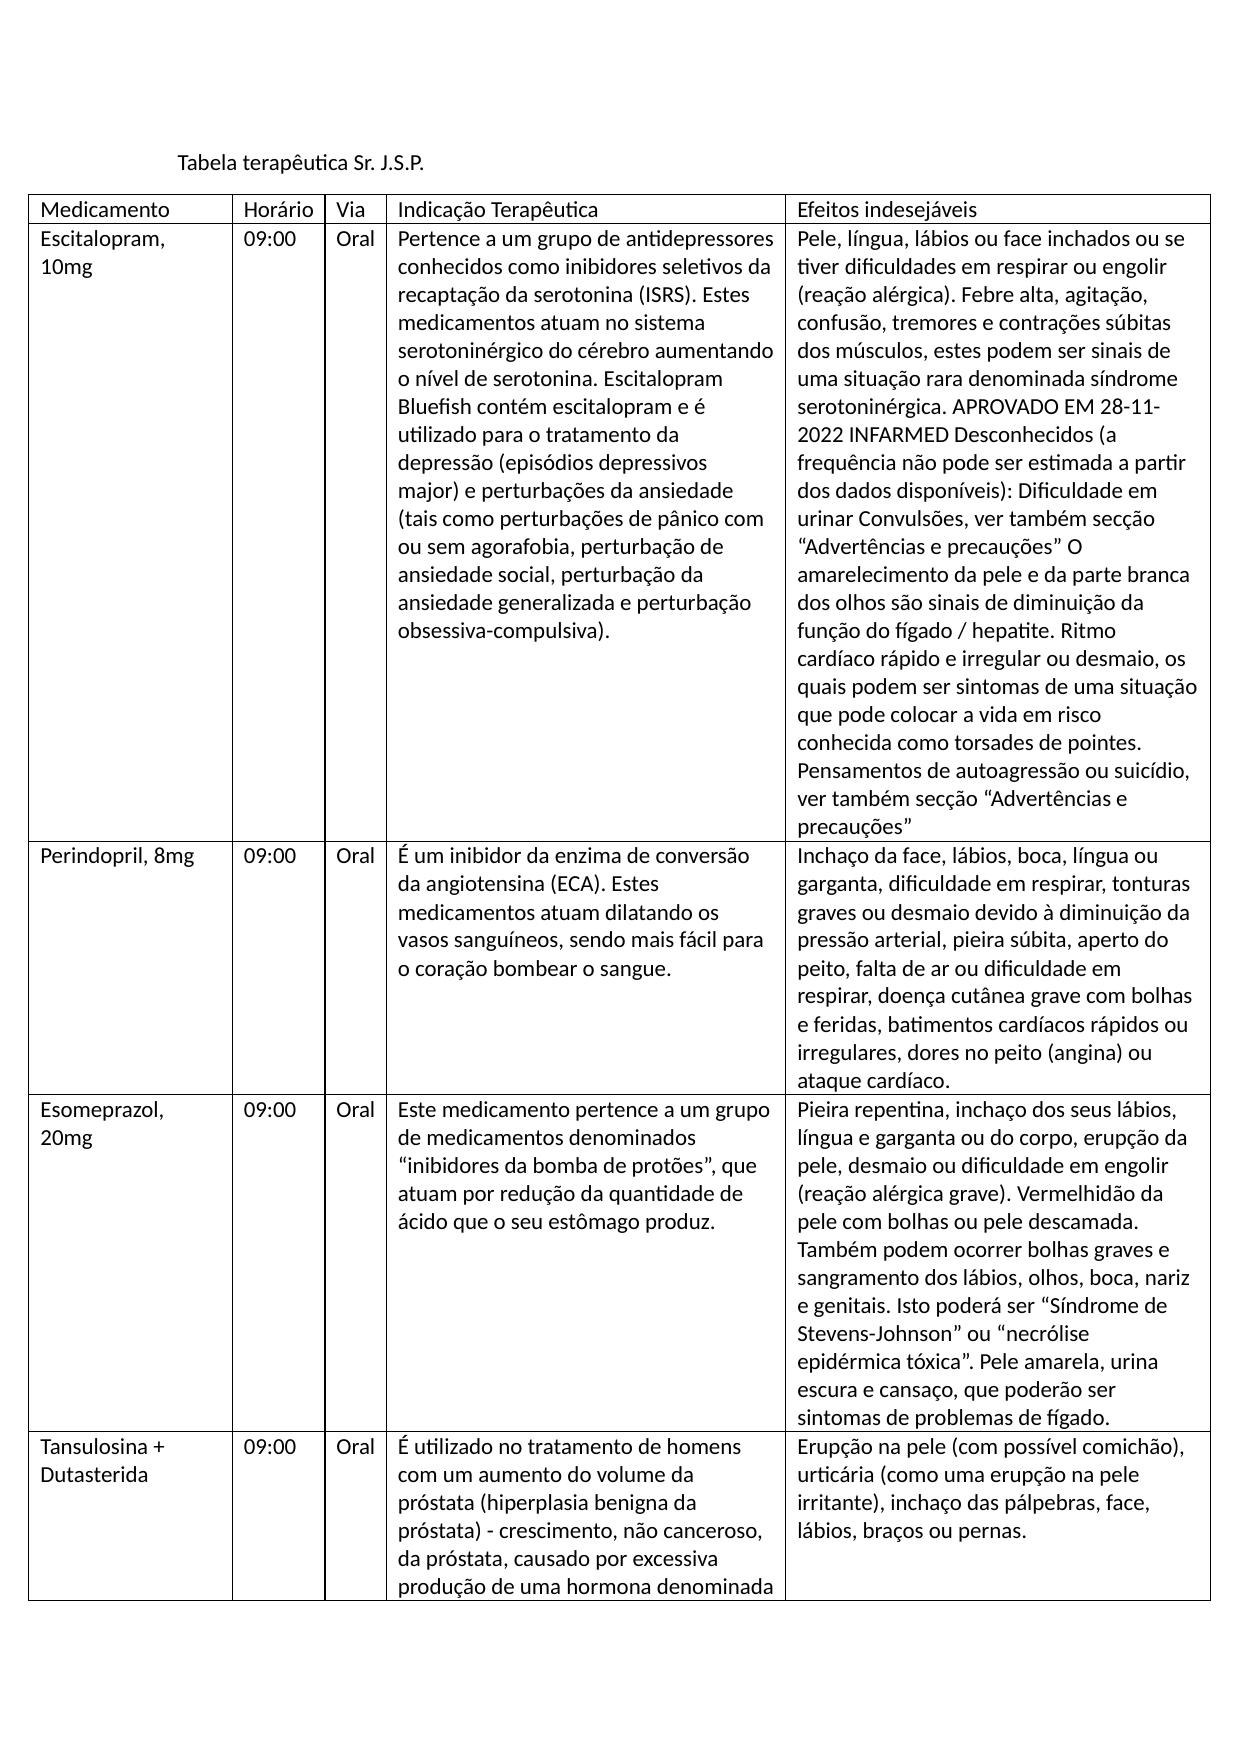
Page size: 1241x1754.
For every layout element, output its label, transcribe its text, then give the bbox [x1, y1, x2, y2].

table_cell Oral [326, 842, 386, 1094]
table_cell Oral [326, 1432, 386, 1600]
table_header Horário [233, 195, 324, 223]
table_header Efeitos indesejáveis [786, 195, 1210, 223]
table_cell Pertence a um grupo de antidepressores conhecidos como inibidores seletivos da recaptação da serotonina (ISRS). Estes medicamentos atuam no sistema serotoninérgico do cérebro aumentando o nível de serotonina. Escitalopram Bluefish contém escitalopram e é utilizado para o tratamento da depressão (episódios depressivos major) e perturbações da ansiedade (tais como perturbações de pânico com ou sem agorafobia, perturbação de ansiedade social, perturbação da ansiedade generalizada e perturbação obsessiva-compulsiva). [387, 224, 785, 841]
table_cell Oral [326, 224, 386, 841]
table_header Via [326, 195, 386, 223]
table_cell É um inibidor da enzima de conversão da angiotensina (ECA). Estes medicamentos atuam dilatando os vasos sanguíneos, sendo mais fácil para o coração bombear o sangue. [387, 842, 785, 1094]
text Tabela terapêutica Sr. J.S.P. [177, 148, 1063, 176]
table_cell 09:00 [233, 1095, 324, 1431]
table_cell Oral [326, 1095, 386, 1431]
table_cell Este medicamento pertence a um grupo de medicamentos denominados “inibidores da bomba de protões”, que atuam por redução da quantidade de ácido que o seu estômago produz. [387, 1095, 785, 1431]
table_cell 09:00 [233, 1432, 324, 1600]
table_cell 09:00 [233, 224, 324, 841]
table_cell É utilizado no tratamento de homens com um aumento do volume da próstata (hiperplasia benigna da próstata) - crescimento, não canceroso, da próstata, causado por excessiva produção de uma hormona denominada [387, 1432, 785, 1600]
table_header Indicação Terapêutica [387, 195, 785, 223]
table_cell Inchaço da face, lábios, boca, língua ou garganta, dificuldade em respirar, tonturas graves ou desmaio devido à diminuição da pressão arterial, pieira súbita, aperto do peito, falta de ar ou dificuldade em respirar, doença cutânea grave com bolhas e feridas, batimentos cardíacos rápidos ou irregulares, dores no peito (angina) ou ataque cardíaco. [786, 842, 1210, 1094]
table_cell Tansulosina + Dutasterida [29, 1432, 232, 1600]
table_cell Perindopril, 8mg [29, 842, 232, 1094]
table_cell Erupção na pele (com possível comichão), urticária (como uma erupção na pele irritante), inchaço das pálpebras, face, lábios, braços ou pernas. [786, 1432, 1210, 1600]
table_header Medicamento [29, 195, 232, 223]
table_cell 09:00 [233, 842, 324, 1094]
table_cell Esomeprazol, 20mg [29, 1095, 232, 1431]
table_cell Pieira repentina, inchaço dos seus lábios, língua e garganta ou do corpo, erupção da pele, desmaio ou dificuldade em engolir (reação alérgica grave). Vermelhidão da pele com bolhas ou pele descamada. Também podem ocorrer bolhas graves e sangramento dos lábios, olhos, boca, nariz e genitais. Isto poderá ser “Síndrome de Stevens-Johnson” ou “necrólise epidérmica tóxica”. Pele amarela, urina escura e cansaço, que poderão ser sintomas de problemas de fígado. [786, 1095, 1210, 1431]
table_cell Pele, língua, lábios ou face inchados ou se tiver dificuldades em respirar ou engolir (reação alérgica). Febre alta, agitação, confusão, tremores e contrações súbitas dos músculos, estes podem ser sinais de uma situação rara denominada síndrome serotoninérgica. APROVADO EM 28-11-2022 INFARMED Desconhecidos (a frequência não pode ser estimada a partir dos dados disponíveis): Dificuldade em urinar Convulsões, ver também secção “Advertências e precauções” O amarelecimento da pele e da parte branca dos olhos são sinais de diminuição da função do fígado / hepatite. Ritmo cardíaco rápido e irregular ou desmaio, os quais podem ser sintomas de uma situação que pode colocar a vida em risco conhecida como torsades de pointes. Pensamentos de autoagressão ou suicídio, ver também secção “Advertências e precauções” [786, 224, 1210, 841]
table_cell Escitalopram, 10mg [29, 224, 232, 841]
